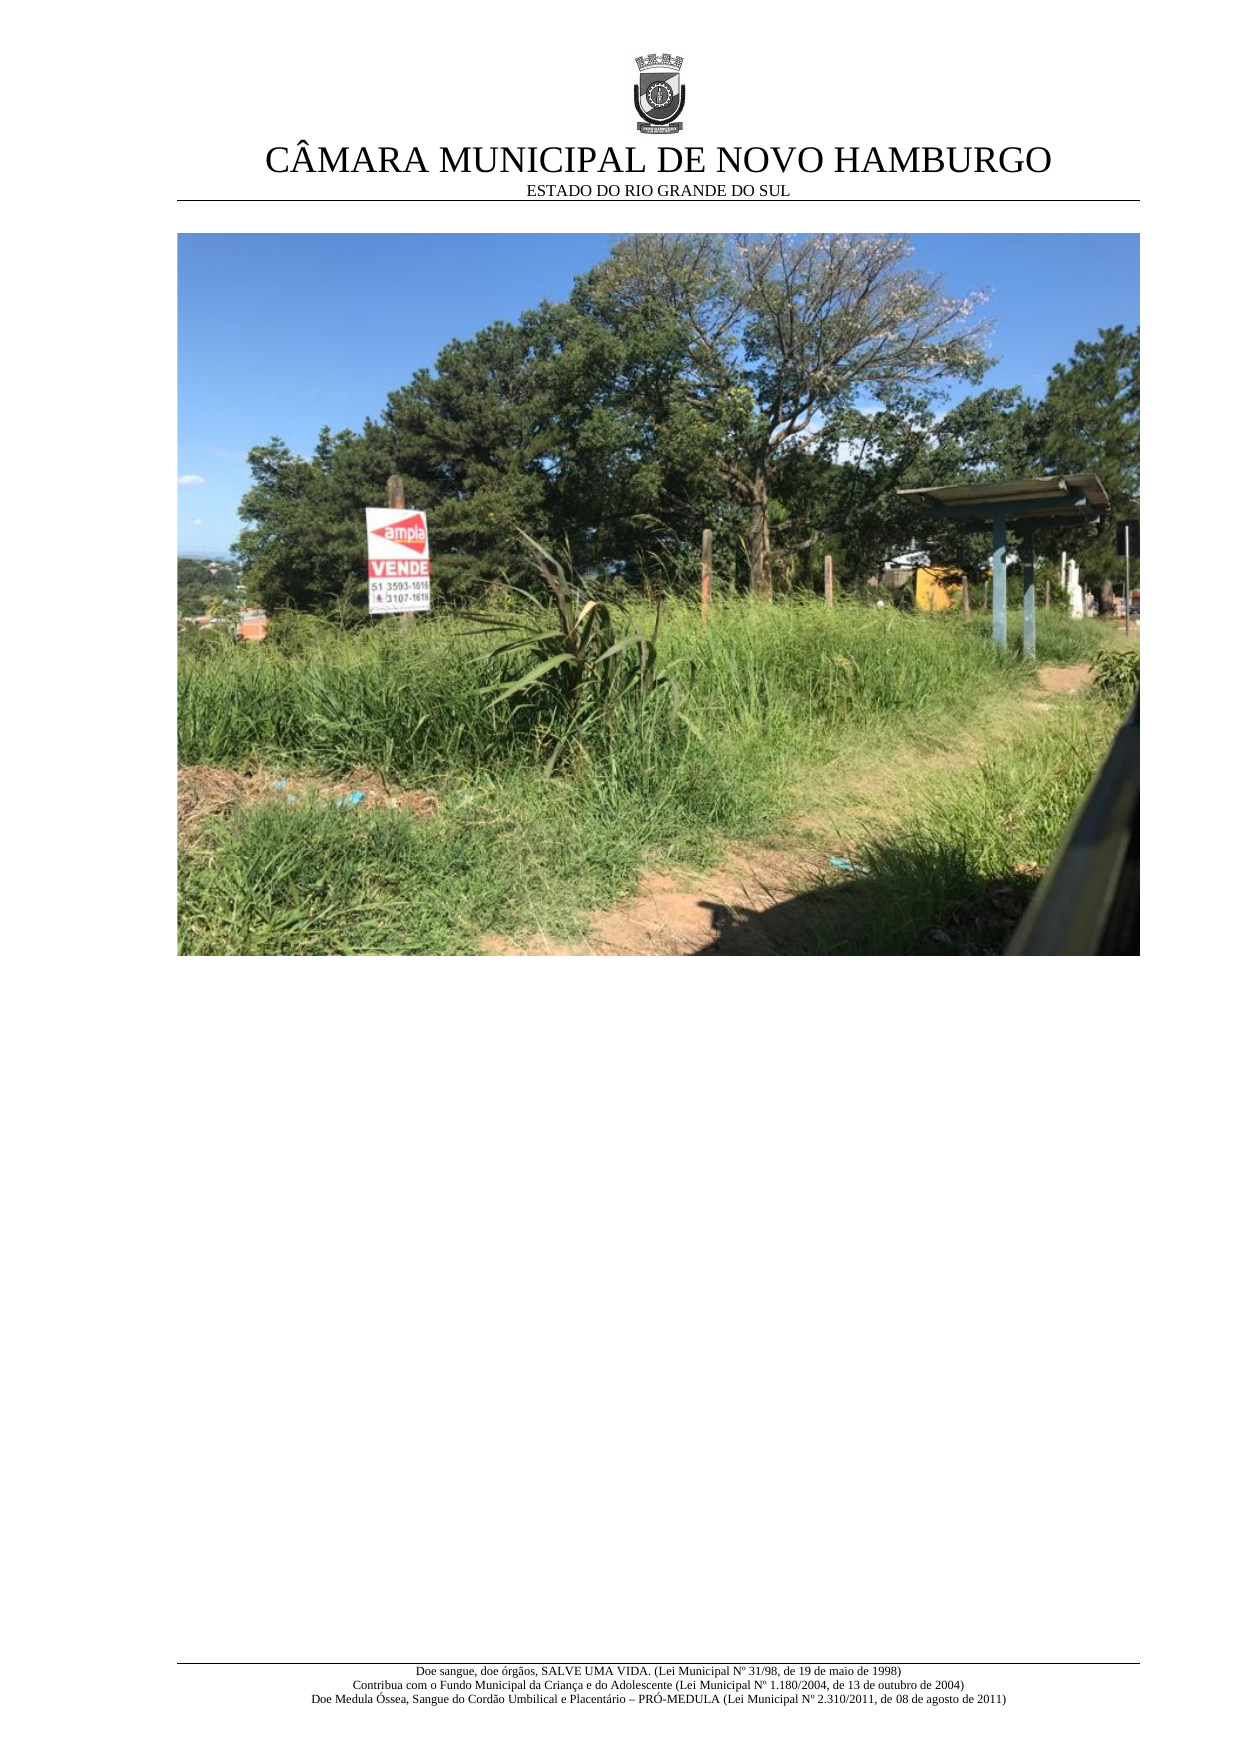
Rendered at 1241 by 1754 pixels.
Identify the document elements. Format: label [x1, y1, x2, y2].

picture [177, 233, 1140, 956]
